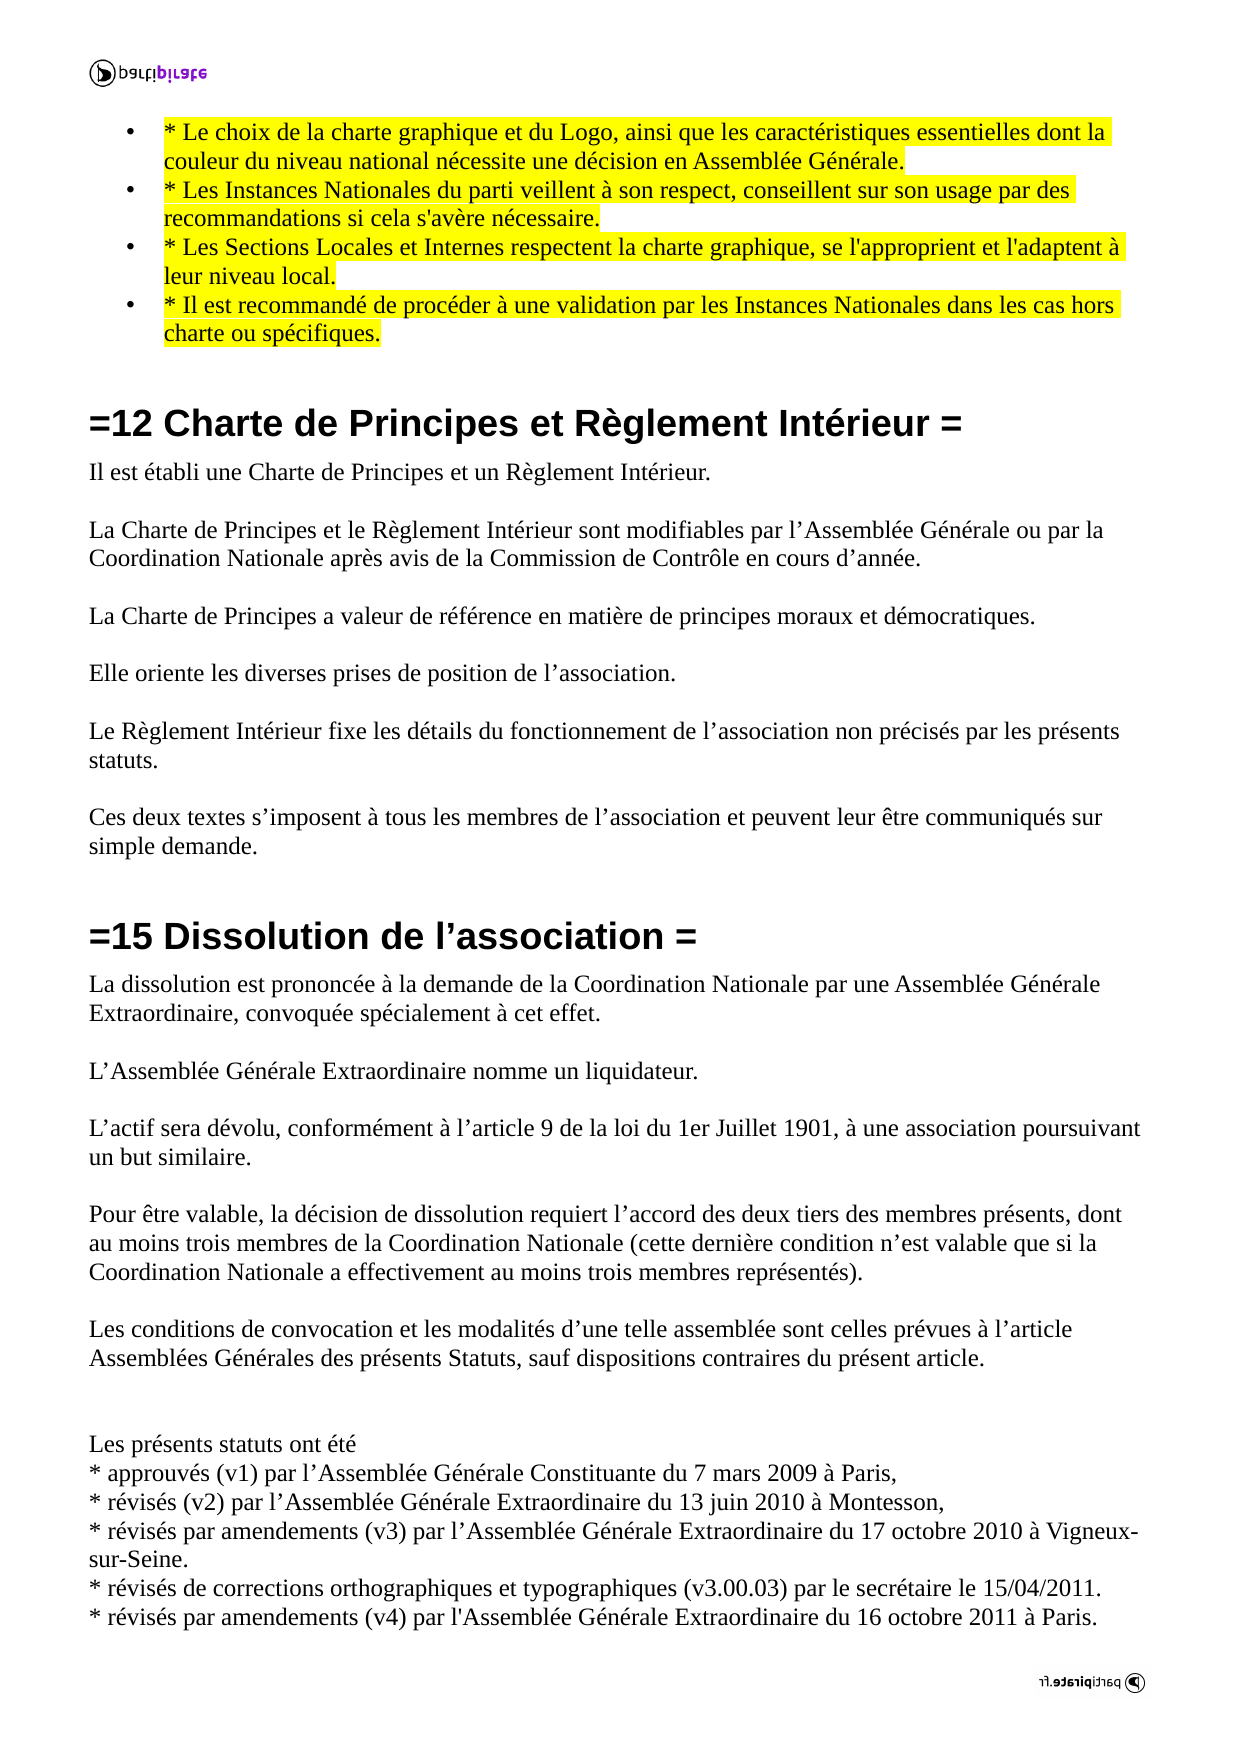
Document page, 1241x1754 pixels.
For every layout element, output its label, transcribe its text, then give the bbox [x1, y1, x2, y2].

list * Les Instances Nationales du parti veillent à son respect, conseillent sur son usage par des recommandations si cela s'avère nécessaire. [126, 175, 1152, 232]
text La dissolution est prononcée à la demande de la Coordination Nationale par une Assemblée Générale Extraordinaire, convoquée spécialement à cet effet. [88, 969, 1152, 1027]
picture [88, 59, 207, 88]
text L’actif sera dévolu, conformément à l’article 9 de la loi du 1er Juillet 1901, à une association poursuivant un but similaire. [88, 1113, 1152, 1171]
text * révisés de corrections orthographiques et typographiques (v3.00.03) par le secrétaire le 15/04/2011. [88, 1573, 1152, 1602]
text Il est établi une Charte de Principes et un Règlement Intérieur. [88, 457, 1152, 486]
text Ces deux textes s’imposent à tous les membres de l’association et peuvent leur être communiqués sur simple demande. [88, 802, 1152, 860]
subtitle =12 Charte de Principes et Règlement Intérieur = [88, 401, 1152, 445]
text Elle oriente les diverses prises de position de l’association. [88, 658, 1152, 687]
text La Charte de Principes a valeur de référence en matière de principes moraux et démocratiques. [88, 601, 1152, 630]
text L’Assemblée Générale Extraordinaire nomme un liquidateur. [88, 1056, 1152, 1084]
picture [1033, 1666, 1152, 1700]
text Les présents statuts ont été [88, 1429, 1152, 1458]
text Pour être valable, la décision de dissolution requiert l’accord des deux tiers des membres présents, dont au moins trois membres de la Coordination Nationale (cette dernière condition n’est valable que si la Coordination Nationale a effectivement au moins trois membres représentés). [88, 1199, 1152, 1286]
subtitle =15 Dissolution de l’association = [88, 913, 1152, 957]
list * Il est recommandé de procéder à une validation par les Instances Nationales dans les cas hors charte ou spécifiques. [126, 290, 1152, 347]
text * révisés par amendements (v3) par l’Assemblée Générale Extraordinaire du 17 octobre 2010 à Vigneux-sur-Seine. [88, 1516, 1152, 1573]
list * Le choix de la charte graphique et du Logo, ainsi que les caractéristiques essentielles dont la couleur du niveau national nécessite une décision en Assemblée Générale. [126, 117, 1152, 175]
text * révisés (v2) par l’Assemblée Générale Extraordinaire du 13 juin 2010 à Montesson, [88, 1487, 1152, 1516]
text * révisés par amendements (v4) par l'Assemblée Générale Extraordinaire du 16 octobre 2011 à Paris. [88, 1602, 1152, 1631]
text La Charte de Principes et le Règlement Intérieur sont modifiables par l’Assemblée Générale ou par la Coordination Nationale après avis de la Commission de Contrôle en cours d’année. [88, 515, 1152, 572]
list * Les Sections Locales et Internes respectent la charte graphique, se l'approprient et l'adaptent à leur niveau local. [126, 232, 1152, 290]
text Les conditions de convocation et les modalités d’une telle assemblée sont celles prévues à l’article Assemblées Générales des présents Statuts, sauf dispositions contraires du présent article. [88, 1314, 1152, 1372]
text * approuvés (v1) par l’Assemblée Générale Constituante du 7 mars 2009 à Paris, [88, 1458, 1152, 1487]
text Le Règlement Intérieur fixe les détails du fonctionnement de l’association non précisés par les présents statuts. [88, 716, 1152, 773]
